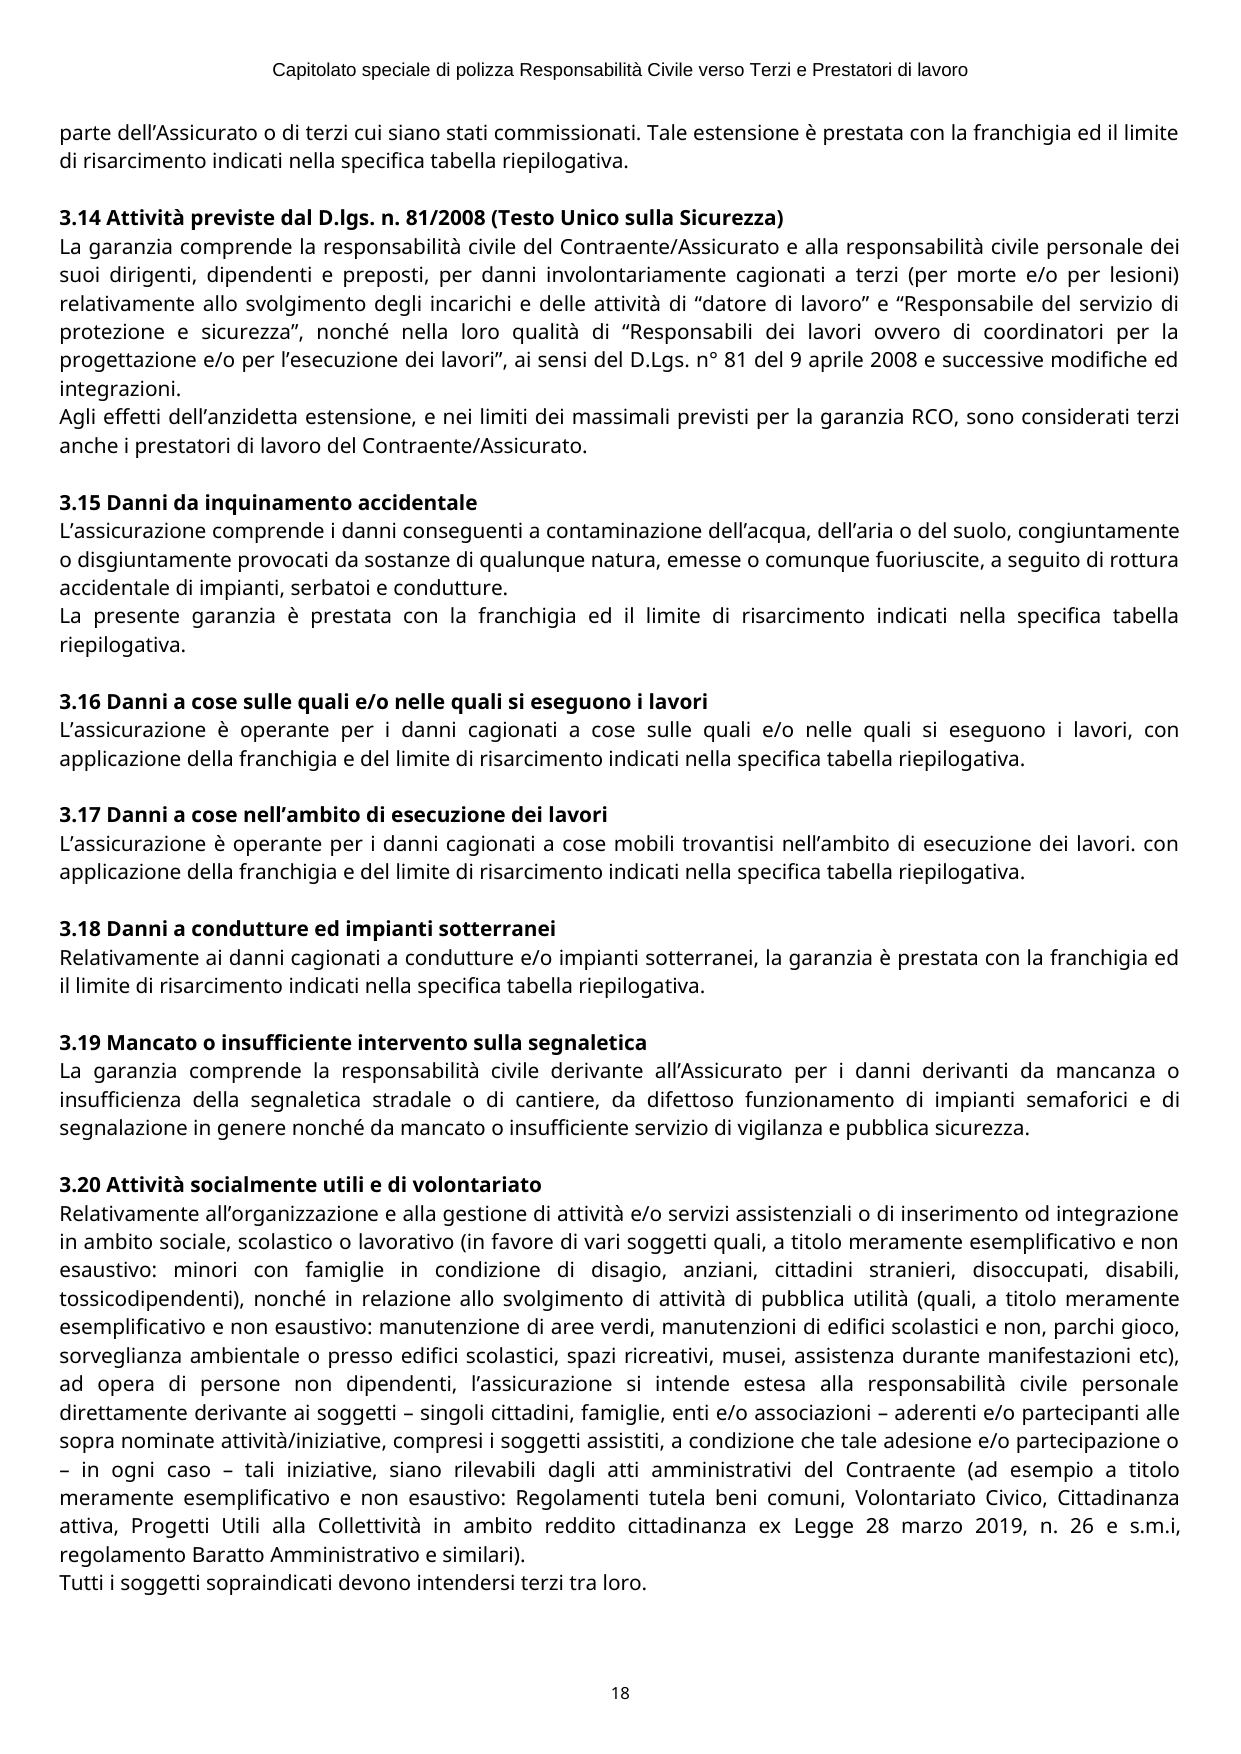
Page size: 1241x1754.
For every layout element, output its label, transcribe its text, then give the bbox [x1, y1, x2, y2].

text L’assicurazione è operante per i danni cagionati a cose mobili trovantisi nell’ambito di esecuzione dei lavori. con applicazione della franchigia e del limite di risarcimento indicati nella specifica tabella riepilogativa. [59, 829, 1181, 886]
text 3.15 Danni da inquinamento accidentale [59, 488, 1181, 516]
text La presente garanzia è prestata con la franchigia ed il limite di risarcimento indicati nella specifica tabella riepilogativa. [59, 602, 1181, 658]
text L’assicurazione comprende i danni conseguenti a contaminazione dell’acqua, dell’aria o del suolo, congiuntamente o disgiuntamente provocati da sostanze di qualunque natura, emesse o comunque fuoriuscite, a seguito di rottura accidentale di impianti, serbatoi e condutture. [59, 516, 1181, 602]
text 3.18 Danni a condutture ed impianti sotterranei [59, 914, 1181, 943]
text Relativamente all’organizzazione e alla gestione di attività e/o servizi assistenziali o di inserimento od integrazione in ambito sociale, scolastico o lavorativo (in favore di vari soggetti quali, a titolo meramente esemplificativo e non esaustivo: minori con famiglie in condizione di disagio, anziani, cittadini stranieri, disoccupati, disabili, tossicodipendenti), nonché in relazione allo svolgimento di attività di pubblica utilità (quali, a titolo meramente esemplificativo e non esaustivo: manutenzione di aree verdi, manutenzioni di edifici scolastici e non, parchi gioco, sorveglianza ambientale o presso edifici scolastici, spazi ricreativi, musei, assistenza durante manifestazioni etc), ad opera di persone non dipendenti, l’assicurazione si intende estesa alla responsabilità civile personale direttamente derivante ai soggetti – singoli cittadini, famiglie, enti e/o associazioni – aderenti e/o partecipanti alle sopra nominate attività/iniziative, compresi i soggetti assistiti, a condizione che tale adesione e/o partecipazione o – in ogni caso – tali iniziative, siano rilevabili dagli atti amministrativi del Contraente (ad esempio a titolo meramente esemplificativo e non esaustivo: Regolamenti tutela beni comuni, Volontariato Civico, Cittadinanza attiva, Progetti Utili alla Collettività in ambito reddito cittadinanza ex Legge 28 marzo 2019, n. 26 e s.m.i, regolamento Baratto Amministrativo e similari). [59, 1199, 1181, 1568]
text Tutti i soggetti sopraindicati devono intendersi terzi tra loro. [59, 1568, 1181, 1597]
text 3.20 Attività socialmente utili e di volontariato [59, 1170, 1181, 1199]
text L’assicurazione è operante per i danni cagionati a cose sulle quali e/o nelle quali si eseguono i lavori, con applicazione della franchigia e del limite di risarcimento indicati nella specifica tabella riepilogativa. [59, 715, 1181, 772]
text 3.14 Attività previste dal D.lgs. n. 81/2008 (Testo Unico sulla Sicurezza) [59, 203, 1181, 232]
text La garanzia comprende la responsabilità civile derivante all’Assicurato per i danni derivanti da mancanza o insufficienza della segnaletica stradale o di cantiere, da difettoso funzionamento di impianti semaforici e di segnalazione in genere nonché da mancato o insufficiente servizio di vigilanza e pubblica sicurezza. [59, 1057, 1181, 1142]
text 3.16 Danni a cose sulle quali e/o nelle quali si eseguono i lavori [59, 687, 1181, 715]
text La garanzia comprende la responsabilità civile del Contraente/Assicurato e alla responsabilità civile personale dei suoi dirigenti, dipendenti e preposti, per danni involontariamente cagionati a terzi (per morte e/o per lesioni) relativamente allo svolgimento degli incarichi e delle attività di “datore di lavoro” e “Responsabile del servizio di protezione e sicurezza”, nonché nella loro qualità di “Responsabili dei lavori ovvero di coordinatori per la progettazione e/o per l’esecuzione dei lavori”, ai sensi del D.Lgs. n° 81 del 9 aprile 2008 e successive modifiche ed integrazioni. [59, 232, 1181, 402]
text 3.17 Danni a cose nell’ambito di esecuzione dei lavori [59, 801, 1181, 829]
text parte dell’Assicurato o di terzi cui siano stati commissionati. Tale estensione è prestata con la franchigia ed il limite di risarcimento indicati nella specifica tabella riepilogativa. [59, 118, 1181, 175]
text Agli effetti dell’anzidetta estensione, e nei limiti dei massimali previsti per la garanzia RCO, sono considerati terzi anche i prestatori di lavoro del Contraente/Assicurato. [59, 402, 1181, 459]
text 3.19 Mancato o insufficiente intervento sulla segnaletica [59, 1028, 1181, 1057]
text Relativamente ai danni cagionati a condutture e/o impianti sotterranei, la garanzia è prestata con la franchigia ed il limite di risarcimento indicati nella specifica tabella riepilogativa. [59, 943, 1181, 1000]
